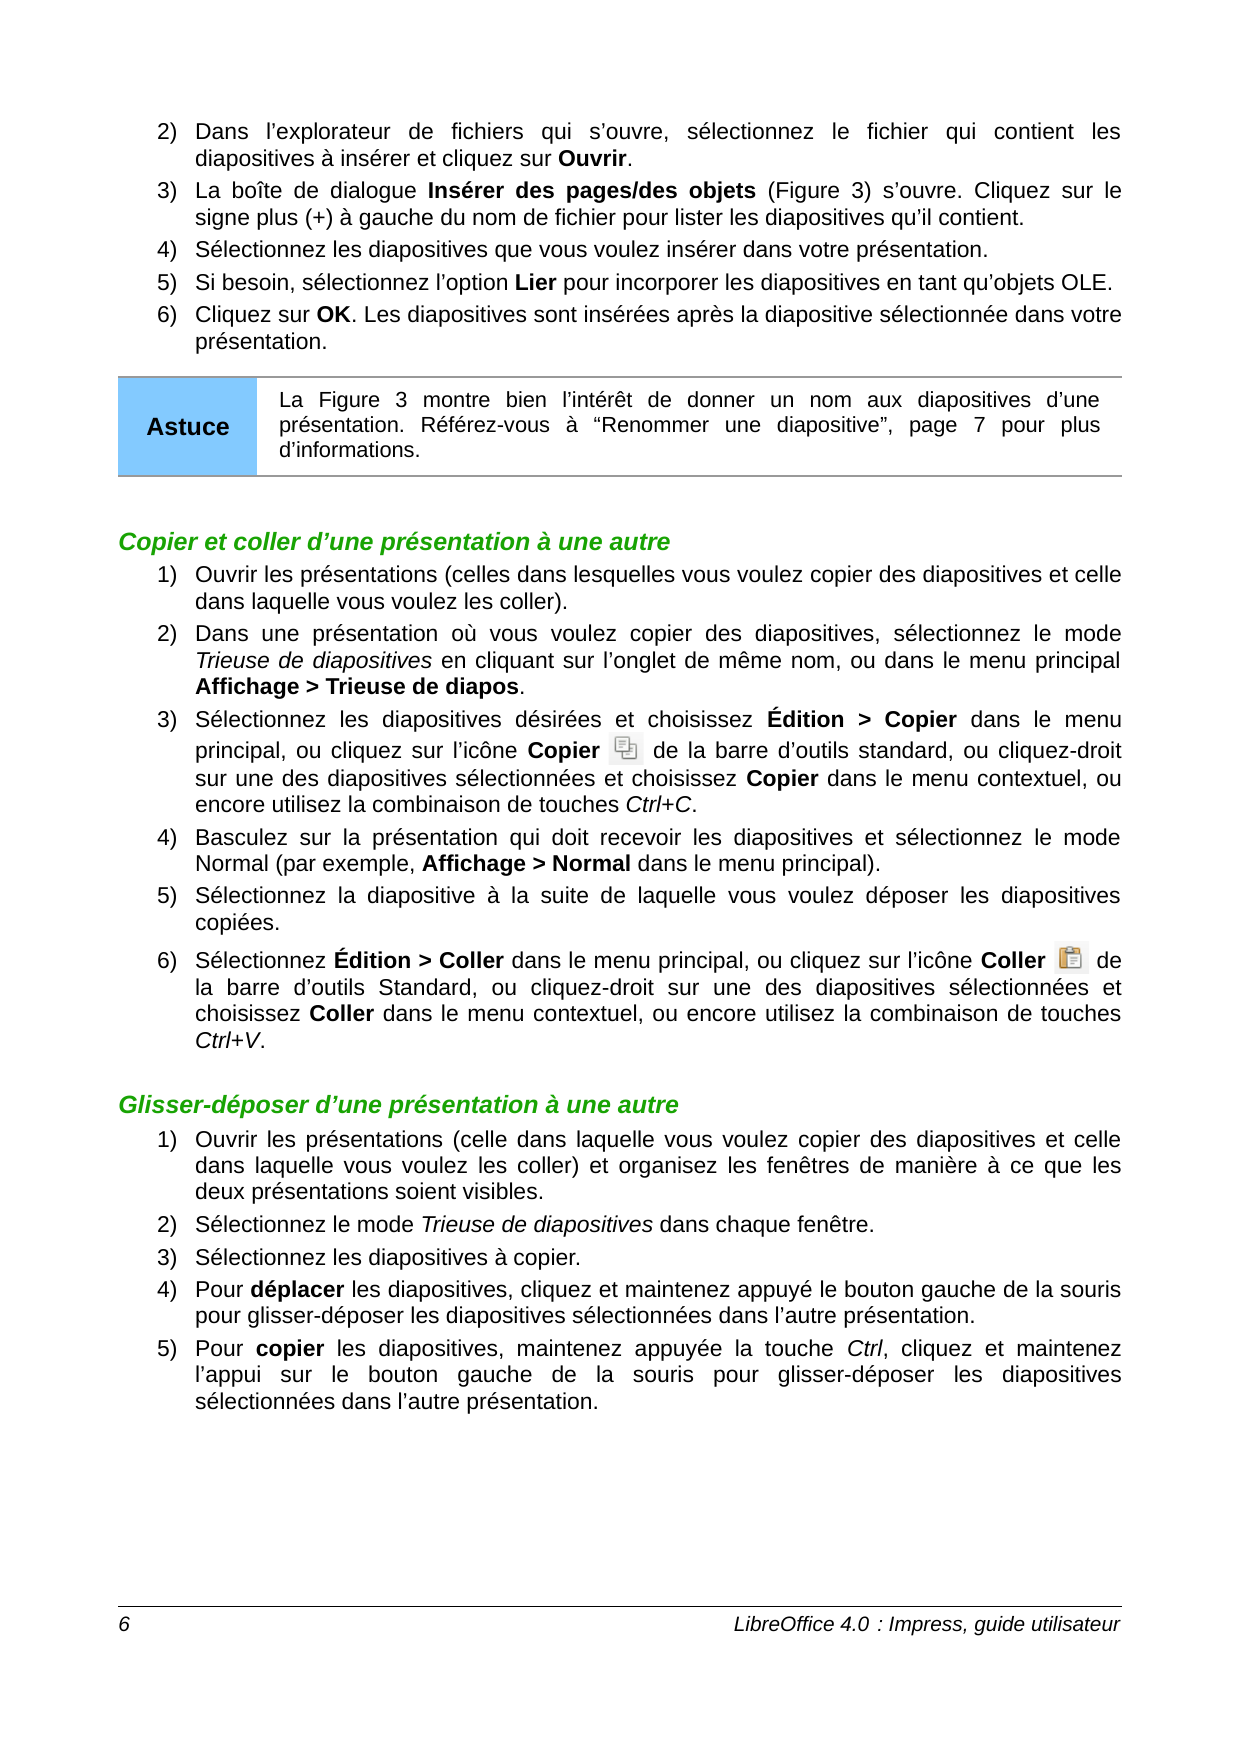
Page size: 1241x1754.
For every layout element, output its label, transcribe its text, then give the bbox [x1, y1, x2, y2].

subtitle Glisser-déposer d’une présentation à une autre [118, 1091, 1122, 1119]
list Dans l’explorateur de fichiers qui s’ouvre, sélectionnez le fichier qui contient les diapositives à insérer et cliquez sur Ouvrir. [177, 118, 1122, 171]
list Pour copier les diapositives, maintenez appuyée la touche Ctrl, cliquez et maintenez l’appui sur le bouton gauche de la souris pour glisser-déposer les diapositives sélectionnées dans l’autre présentation. [177, 1335, 1122, 1414]
picture [608, 732, 644, 765]
list Ouvrir les présentations (celle dans laquelle vous voulez copier des diapositives et celle dans laquelle vous voulez les coller) et organisez les fenêtres de manière à ce que les deux présentations soient visibles. [177, 1126, 1122, 1204]
table_header Astuce [118, 378, 257, 475]
list Sélectionnez le mode Trieuse de diapositives dans chaque fenêtre. [177, 1211, 1122, 1237]
list Dans une présentation où vous voulez copier des diapositives, sélectionnez le mode Trieuse de diapositives en cliquant sur l’onglet de même nom, ou dans le menu principal Affichage > Trieuse de diapos. [177, 620, 1122, 699]
list Basculez sur la présentation qui doit recevoir les diapositives et sélectionnez le mode Normal (par exemple, Affichage > Normal dans le menu principal). [177, 823, 1122, 876]
list Pour déplacer les diapositives, cliquez et maintenez appuyé le bouton gauche de la souris pour glisser-déposer les diapositives sélectionnées dans l’autre présentation. [177, 1276, 1122, 1329]
list La boîte de dialogue Insérer des pages/des objets (Figure 3) s’ouvre. Cliquez sur le signe plus (+) à gauche du nom de fichier pour lister les diapositives qu’il contient. [177, 177, 1122, 230]
list Ouvrir les présentations (celles dans lesquelles vous voulez copier des diapositives et celle dans laquelle vous voulez les coller). [177, 561, 1122, 614]
list Sélectionnez les diapositives que vous voulez insérer dans votre présentation. [177, 236, 1122, 262]
list Cliquez sur OK. Les diapositives sont insérées après la diapositive sélectionnée dans votre présentation. [177, 301, 1122, 354]
list Si besoin, sélectionnez l’option Lier pour incorporer les diapositives en tant qu’objets OLE. [177, 269, 1122, 295]
list Sélectionnez les diapositives à copier. [177, 1243, 1122, 1270]
list Sélectionnez les diapositives désirées et choisissez Édition > Copier dans le menu principal, ou cliquez sur l’icône Copier de la barre d’outils standard, ou cliquez-droit sur une des diapositives sélectionnées et choisissez Copier dans le menu contextuel, ou encore utilisez la combinaison de touches Ctrl+C. [177, 706, 1122, 817]
list Sélectionnez Édition > Coller dans le menu principal, ou cliquez sur l’icône Coller de la barre d’outils Standard, ou cliquez-droit sur une des diapositives sélectionnées et choisissez Coller dans le menu contextuel, ou encore utilisez la combinaison de touches Ctrl+V. [177, 941, 1122, 1053]
table_header La Figure 3 montre bien l’intérêt de donner un nom aux diapositives d’une présentation. Référez-vous à “Renommer une diapositive”, page 7 pour plus d’informations. [258, 378, 1122, 475]
picture [1054, 941, 1090, 974]
subtitle Copier et coller d’une présentation à une autre [118, 526, 1122, 555]
list Sélectionnez la diapositive à la suite de laquelle vous voulez déposer les diapositives copiées. [177, 882, 1122, 935]
